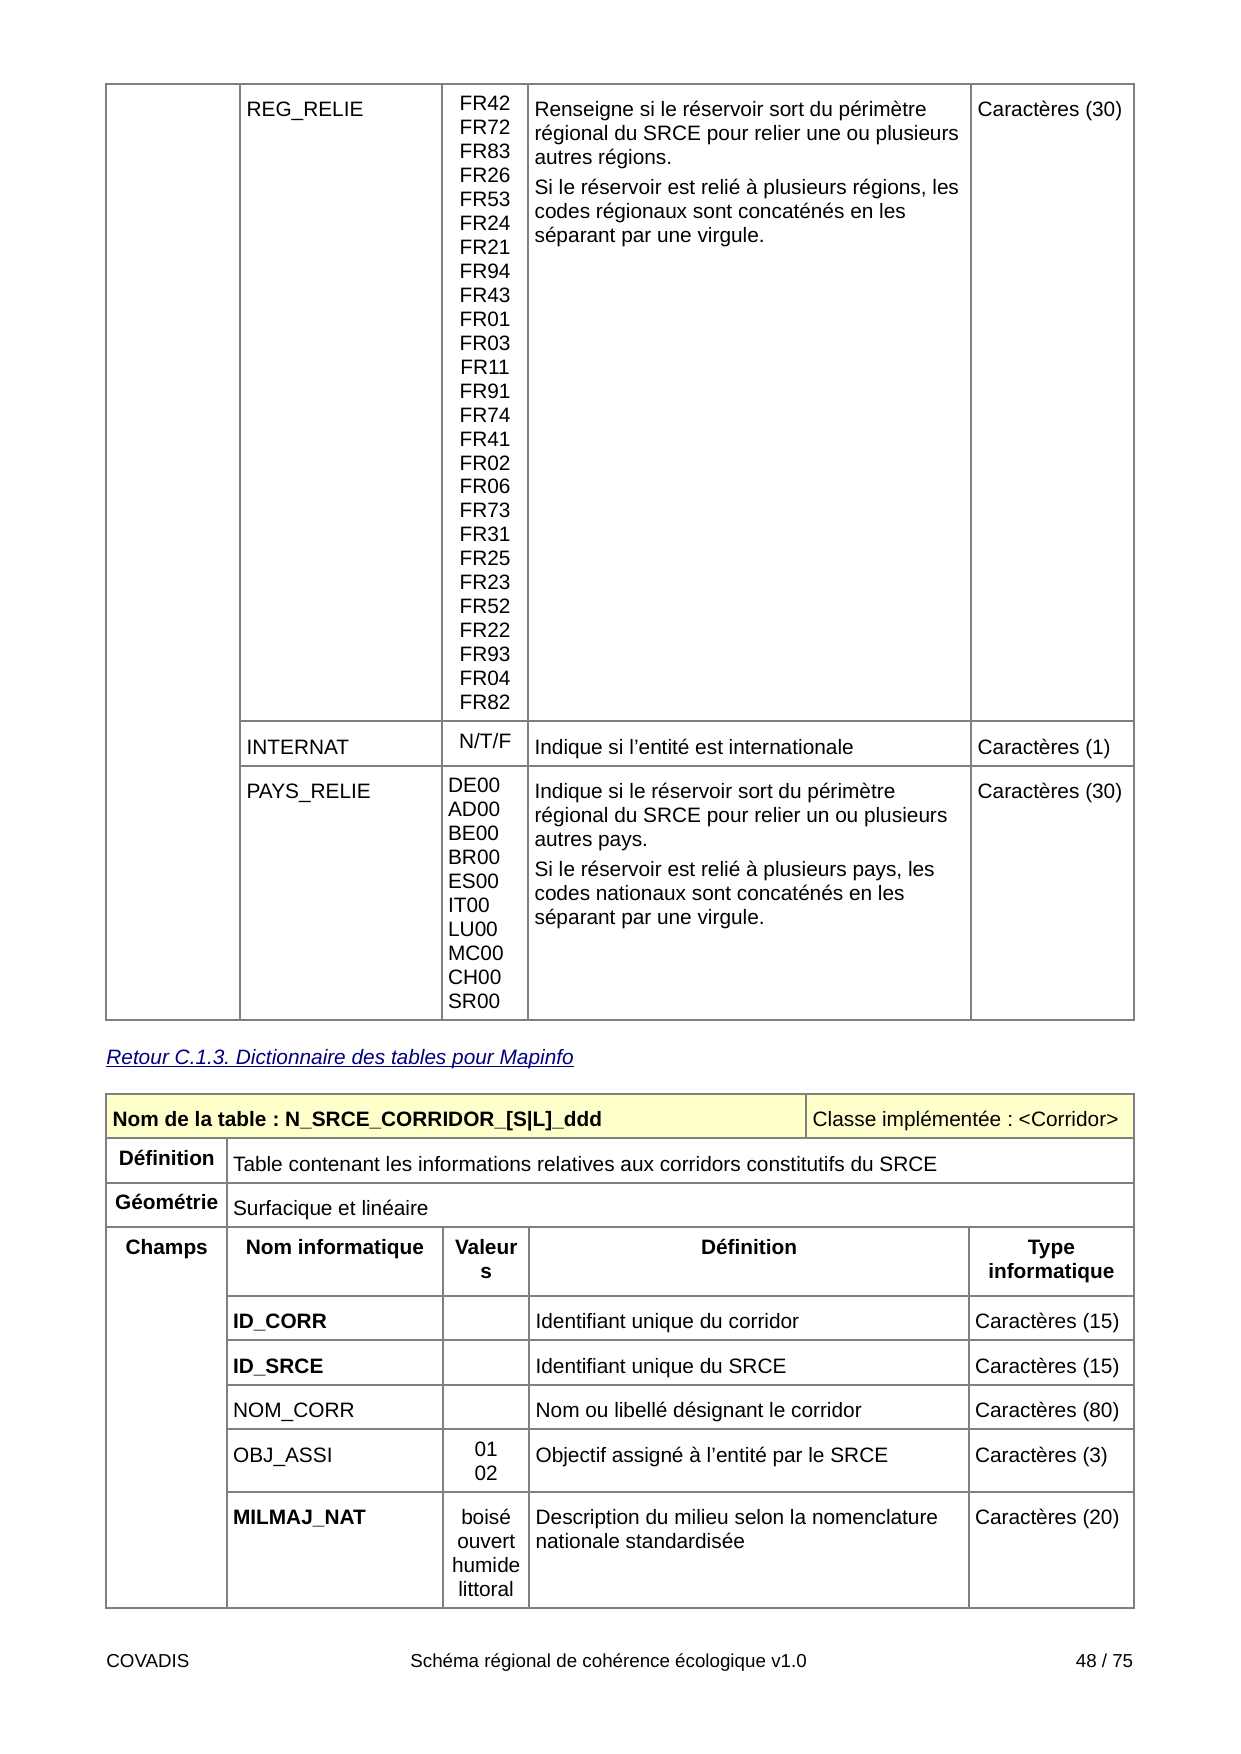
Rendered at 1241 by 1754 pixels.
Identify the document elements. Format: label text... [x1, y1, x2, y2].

table_cell Table contenant les informations relatives aux corridors constitutifs du SRCE [228, 1139, 1133, 1182]
table_cell Caractères (15) [970, 1341, 1133, 1384]
table_cell Définition [107, 1139, 226, 1182]
table_cell boisé ouvert humide littoral [444, 1493, 528, 1607]
table_cell Caractères (30) [972, 767, 1133, 1019]
table_cell Surfacique et linéaire [228, 1184, 1133, 1226]
table_cell [444, 1341, 528, 1384]
table_cell N/T/F [443, 722, 527, 765]
table_cell MILMAJ_NAT [228, 1493, 442, 1607]
table_cell Caractères (30) [972, 85, 1133, 720]
table_cell Objectif assigné à l’entité par le SRCE [530, 1430, 968, 1491]
table_cell Valeurs [444, 1228, 528, 1295]
table_cell 01 02 [444, 1430, 528, 1491]
table_cell Géométrie [107, 1184, 226, 1226]
table_cell INTERNAT [241, 722, 441, 765]
table_cell Renseigne si le réservoir sort du périmètre régional du SRCE pour relier une ou plusieurs autres régions. Si le réservoir est relié à plusieurs régions, les codes régionaux sont concaténés en les séparant par une virgule. [529, 85, 970, 720]
table_cell REG_RELIE [241, 85, 441, 720]
table_cell Définition [530, 1228, 968, 1295]
table_cell DE00 AD00 BE00 BR00 ES00 IT00 LU00 MC00 CH00 SR00 [443, 767, 527, 1019]
table_cell Identifiant unique du SRCE [530, 1341, 968, 1384]
text Retour C.1.3. Dictionnaire des tables pour Mapinfo [106, 1045, 1134, 1069]
table_cell Caractères (20) [970, 1493, 1133, 1607]
table_cell OBJ_ASSI [228, 1430, 442, 1491]
table_cell FR42 FR72 FR83 FR26 FR53 FR24 FR21 FR94 FR43 FR01 FR03 FR11 FR91 FR74 FR41 FR02 FR06 FR73 FR31 FR25 FR23 FR52 FR22 FR93 FR04 FR82 [443, 85, 527, 720]
table_cell Indique si le réservoir sort du périmètre régional du SRCE pour relier un ou plusieurs autres pays. Si le réservoir est relié à plusieurs pays, les codes nationaux sont concaténés en les séparant par une virgule. [529, 767, 970, 1019]
table_cell [107, 85, 239, 1019]
table_cell ID_CORR [228, 1297, 442, 1339]
table_cell Nom informatique [228, 1228, 442, 1295]
table_cell [444, 1386, 528, 1428]
table_cell Type informatique [970, 1228, 1133, 1295]
table_cell ID_SRCE [228, 1341, 442, 1384]
table_cell Indique si l’entité est internationale [529, 722, 970, 765]
table_cell Nom ou libellé désignant le corridor [530, 1386, 968, 1428]
table_cell PAYS_RELIE [241, 767, 441, 1019]
table_cell Caractères (80) [970, 1386, 1133, 1428]
table_cell Identifiant unique du corridor [530, 1297, 968, 1339]
table_header Classe implémentée : <Corridor> [807, 1095, 1133, 1137]
table_header Nom de la table : N_SRCE_CORRIDOR_[S|L]_ddd [107, 1095, 805, 1137]
table_cell Champs [107, 1228, 226, 1607]
table_cell Caractères (15) [970, 1297, 1133, 1339]
table_cell Caractères (1) [972, 722, 1133, 765]
table_cell Description du milieu selon la nomenclature nationale standardisée [530, 1493, 968, 1607]
table_cell Caractères (3) [970, 1430, 1133, 1491]
table_cell NOM_CORR [228, 1386, 442, 1428]
table_cell [444, 1297, 528, 1339]
